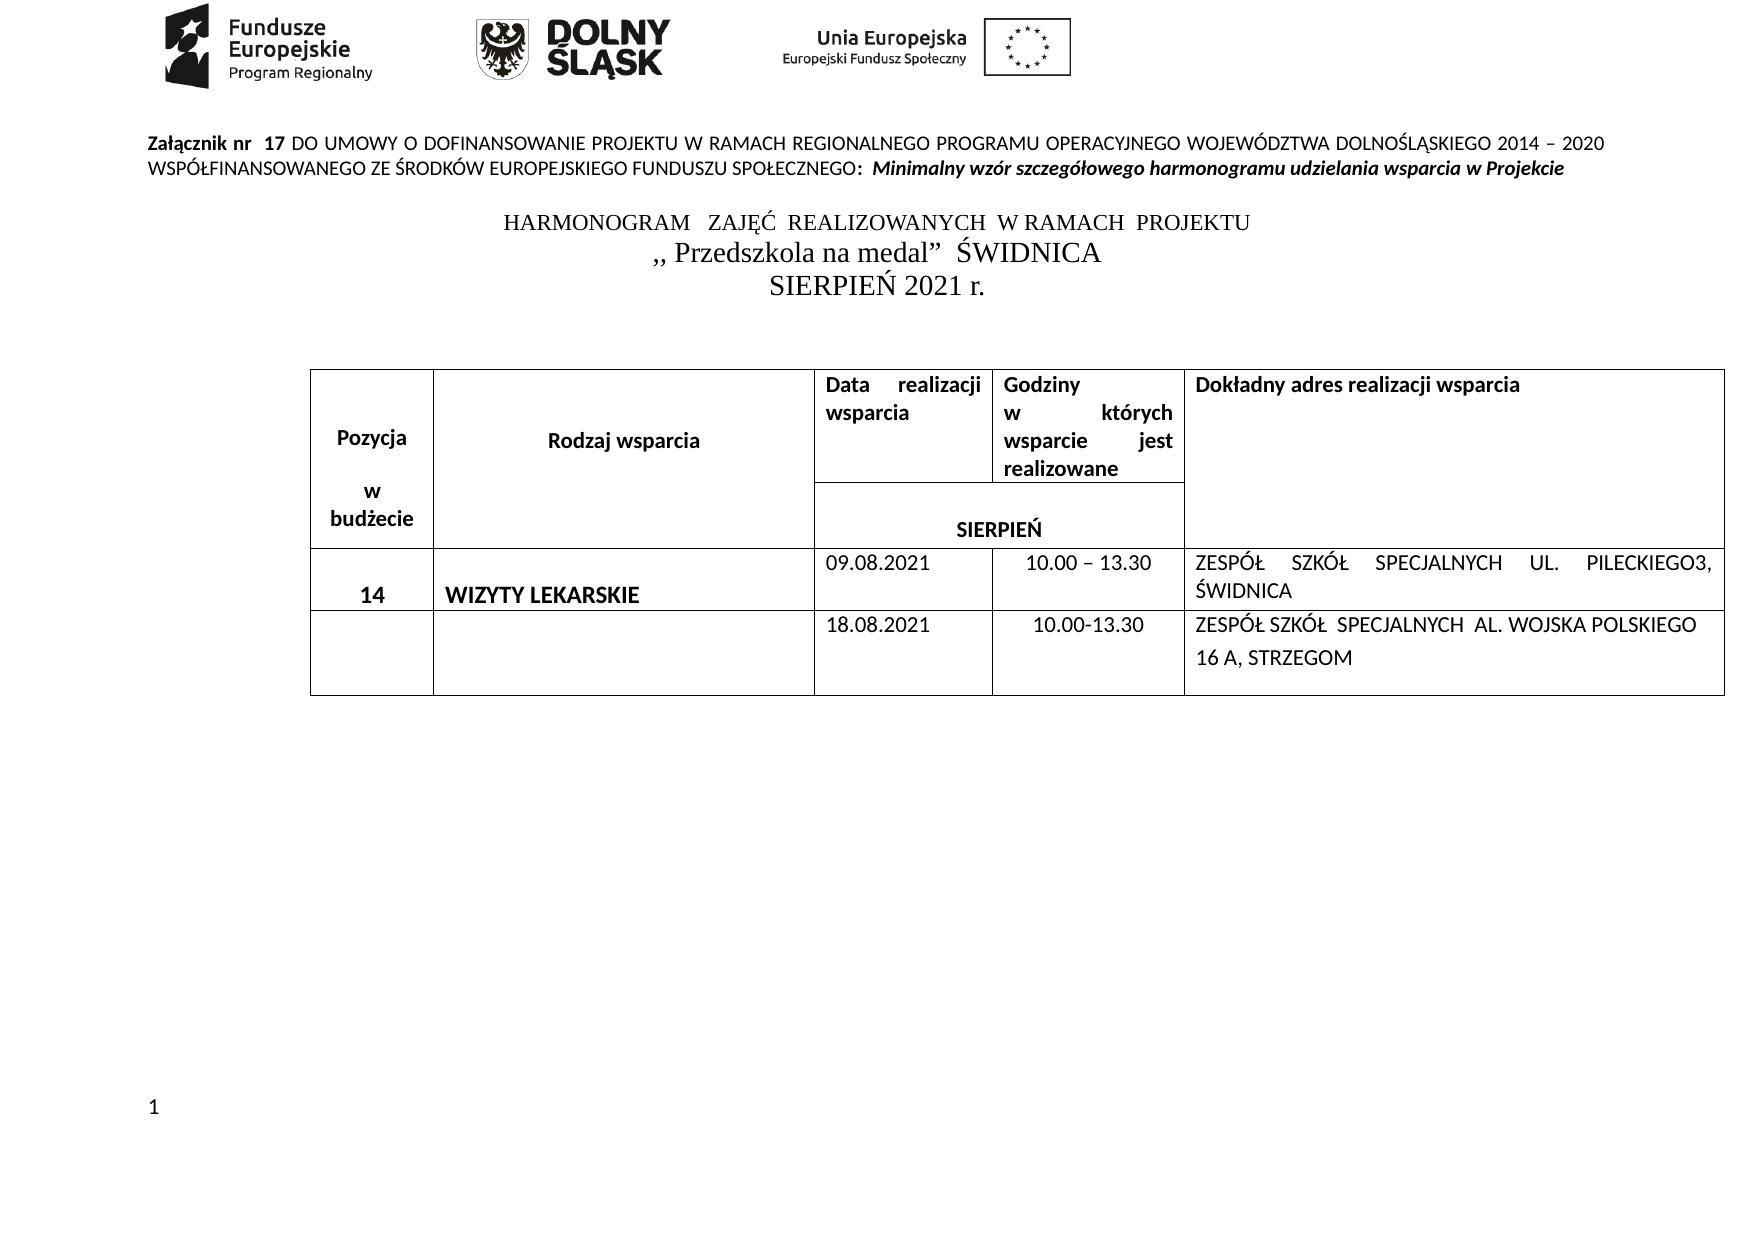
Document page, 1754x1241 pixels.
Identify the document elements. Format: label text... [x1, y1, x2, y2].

table_cell ZESPÓŁ SZKÓŁ SPECJALNYCH AL. WOJSKA POLSKIEGO 16 A, STRZEGOM [1185, 611, 1724, 695]
table_cell ZESPÓŁ SZKÓŁ SPECJALNYCH UL. PILECKIEGO3, ŚWIDNICA [1185, 549, 1724, 609]
table_header Data realizacji wsparcia [815, 370, 992, 482]
table_header Pozycja w budżecie [311, 370, 433, 547]
text SIERPIEŃ 2021 r. [148, 268, 1606, 302]
table_cell 10.00-13.30 [993, 611, 1184, 695]
table_header Dokładny adres realizacji wsparcia [1185, 370, 1724, 547]
table_cell 14 [311, 549, 433, 609]
table_cell 10.00 – 13.30 [993, 549, 1184, 609]
text ,, Przedszkola na medal” ŚWIDNICA [148, 235, 1606, 268]
table_cell SIERPIEŃ [815, 483, 1184, 547]
table_cell WIZYTY LEKARSKIE [434, 549, 814, 609]
text HARMONOGRAM ZAJĘĆ REALIZOWANYCH W RAMACH PROJEKTU [148, 209, 1606, 235]
table_header Godziny w których wsparcie jest realizowane [993, 370, 1184, 482]
table_cell 09.08.2021 [815, 549, 992, 609]
table_header Rodzaj wsparcia [434, 370, 814, 547]
table_cell [311, 611, 433, 695]
table_cell 18.08.2021 [815, 611, 992, 695]
text Załącznik nr 17 DO UMOWY O DOFINANSOWANIE PROJEKTU W RAMACH REGIONALNEGO PROGRAMU OPERACYJNEGO WOJEWÓDZTWA DOLNOŚLĄSKIEGO 2014 – 2020 WSPÓŁFINANSOWANEGO ZE ŚRODKÓW EUROPEJSKIEGO FUNDUSZU SPOŁECZNEGO: Minimalny wzór szczegółowego harmonogramu udzielania wsparcia w Projekcie [148, 130, 1606, 181]
table_cell [434, 611, 814, 695]
